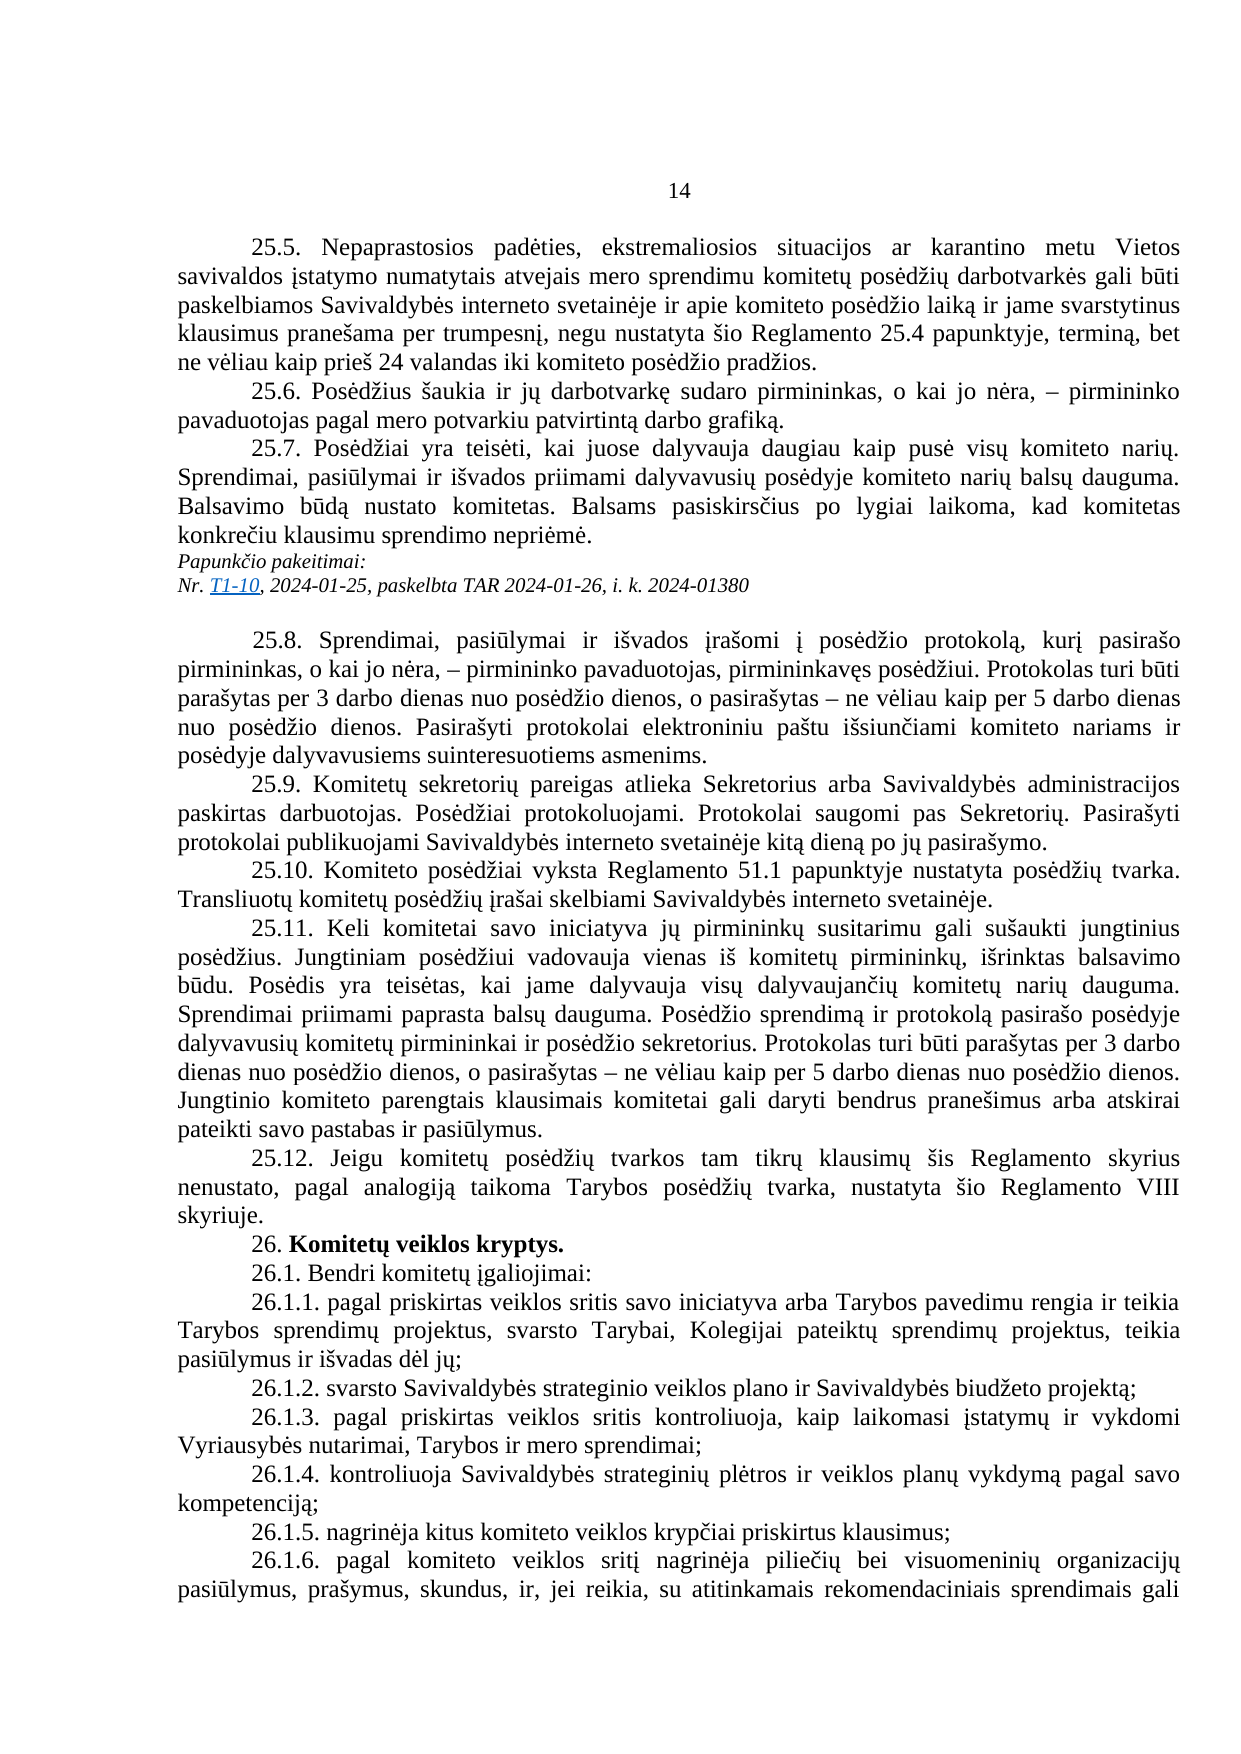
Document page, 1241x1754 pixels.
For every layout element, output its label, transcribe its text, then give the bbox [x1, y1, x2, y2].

text 25.12. Jeigu komitetų posėdžių tvarkos tam tikrų klausimų šis Reglamento skyrius nenustato, pagal analogiją taikoma Tarybos posėdžių tvarka, nustatyta šio Reglamento VIII skyriuje. [177, 1143, 1181, 1229]
text Nr. T1-10, 2024-01-25, paskelbta TAR 2024-01-26, i. k. 2024-01380 [177, 573, 1181, 597]
text 26.1.4. kontroliuoja Savivaldybės strateginių plėtros ir veiklos planų vykdymą pagal savo kompetenciją; [177, 1459, 1181, 1517]
text 25.6. Posėdžius šaukia ir jų darbotvarkę sudaro pirmininkas, o kai jo nėra, – pirmininko pavaduotojas pagal mero potvarkiu patvirtintą darbo grafiką. [177, 376, 1181, 433]
text Papunkčio pakeitimai: [177, 548, 1181, 573]
text 26.1.2. svarsto Savivaldybės strateginio veiklos plano ir Savivaldybės biudžeto projektą; [177, 1373, 1181, 1402]
text 25.7. Posėdžiai yra teisėti, kai juose dalyvauja daugiau kaip pusė visų komiteto narių. Sprendimai, pasiūlymai ir išvados priimami dalyvavusių posėdyje komiteto narių balsų dauguma. Balsavimo būdą nustato komitetas. Balsams pasiskirsčius po lygiai laikoma, kad komitetas konkrečiu klausimu sprendimo nepriėmė. [177, 433, 1181, 548]
text 25.10. Komiteto posėdžiai vyksta Reglamento 51.1 papunktyje nustatyta posėdžių tvarka. Transliuotų komitetų posėdžių įrašai skelbiami Savivaldybės interneto svetainėje. [177, 855, 1181, 913]
text 25.9. Komitetų sekretorių pareigas atlieka Sekretorius arba Savivaldybės administracijos paskirtas darbuotojas. Posėdžiai protokoluojami. Protokolai saugomi pas Sekretorių. Pasirašyti protokolai publikuojami Savivaldybės interneto svetainėje kitą dieną po jų pasirašymo. [177, 769, 1181, 855]
text 26.1.5. nagrinėja kitus komiteto veiklos krypčiai priskirtus klausimus; [177, 1517, 1181, 1545]
text 25.11. Keli komitetai savo iniciatyva jų pirmininkų susitarimu gali sušaukti jungtinius posėdžius. Jungtiniam posėdžiui vadovauja vienas iš komitetų pirmininkų, išrinktas balsavimo būdu. Posėdis yra teisėtas, kai jame dalyvauja visų dalyvaujančių komitetų narių dauguma. Sprendimai priimami paprasta balsų dauguma. Posėdžio sprendimą ir protokolą pasirašo posėdyje dalyvavusių komitetų pirmininkai ir posėdžio sekretorius. Protokolas turi būti parašytas per 3 darbo dienas nuo posėdžio dienos, o pasirašytas – ne vėliau kaip per 5 darbo dienas nuo posėdžio dienos. Jungtinio komiteto parengtais klausimais komitetai gali daryti bendrus pranešimus arba atskirai pateikti savo pastabas ir pasiūlymus. [177, 913, 1181, 1143]
text 26.1.3. pagal priskirtas veiklos sritis kontroliuoja, kaip laikomasi įstatymų ir vykdomi Vyriausybės nutarimai, Tarybos ir mero sprendimai; [177, 1402, 1181, 1459]
text 25.8. Sprendimai, pasiūlymai ir išvados įrašomi į posėdžio protokolą, kurį pasirašo pirmininkas, o kai jo nėra, – pirmininko pavaduotojas, pirmininkavęs posėdžiui. Protokolas turi būti parašytas per 3 darbo dienas nuo posėdžio dienos, o pasirašytas – ne vėliau kaip per 5 darbo dienas nuo posėdžio dienos. Pasirašyti protokolai elektroniniu paštu išsiunčiami komiteto nariams ir posėdyje dalyvavusiems suinteresuotiems asmenims. [177, 625, 1181, 769]
text 26.1.6. pagal komiteto veiklos sritį nagrinėja piliečių bei visuomeninių organizacijų pasiūlymus, prašymus, skundus, ir, jei reikia, su atitinkamais rekomendaciniais sprendimais gali [177, 1545, 1181, 1603]
text 26.1. Bendri komitetų įgaliojimai: [177, 1258, 1181, 1287]
text 26.1.1. pagal priskirtas veiklos sritis savo iniciatyva arba Tarybos pavedimu rengia ir teikia Tarybos sprendimų projektus, svarsto Tarybai, Kolegijai pateiktų sprendimų projektus, teikia pasiūlymus ir išvadas dėl jų; [177, 1287, 1181, 1373]
text 25.5. Nepaprastosios padėties, ekstremaliosios situacijos ar karantino metu Vietos savivaldos įstatymo numatytais atvejais mero sprendimu komitetų posėdžių darbotvarkės gali būti paskelbiamos Savivaldybės interneto svetainėje ir apie komiteto posėdžio laiką ir jame svarstytinus klausimus pranešama per trumpesnį, negu nustatyta šio Reglamento 25.4 papunktyje, terminą, bet ne vėliau kaip prieš 24 valandas iki komiteto posėdžio pradžios. [177, 232, 1181, 376]
text 26. Komitetų veiklos kryptys. [177, 1229, 1181, 1258]
